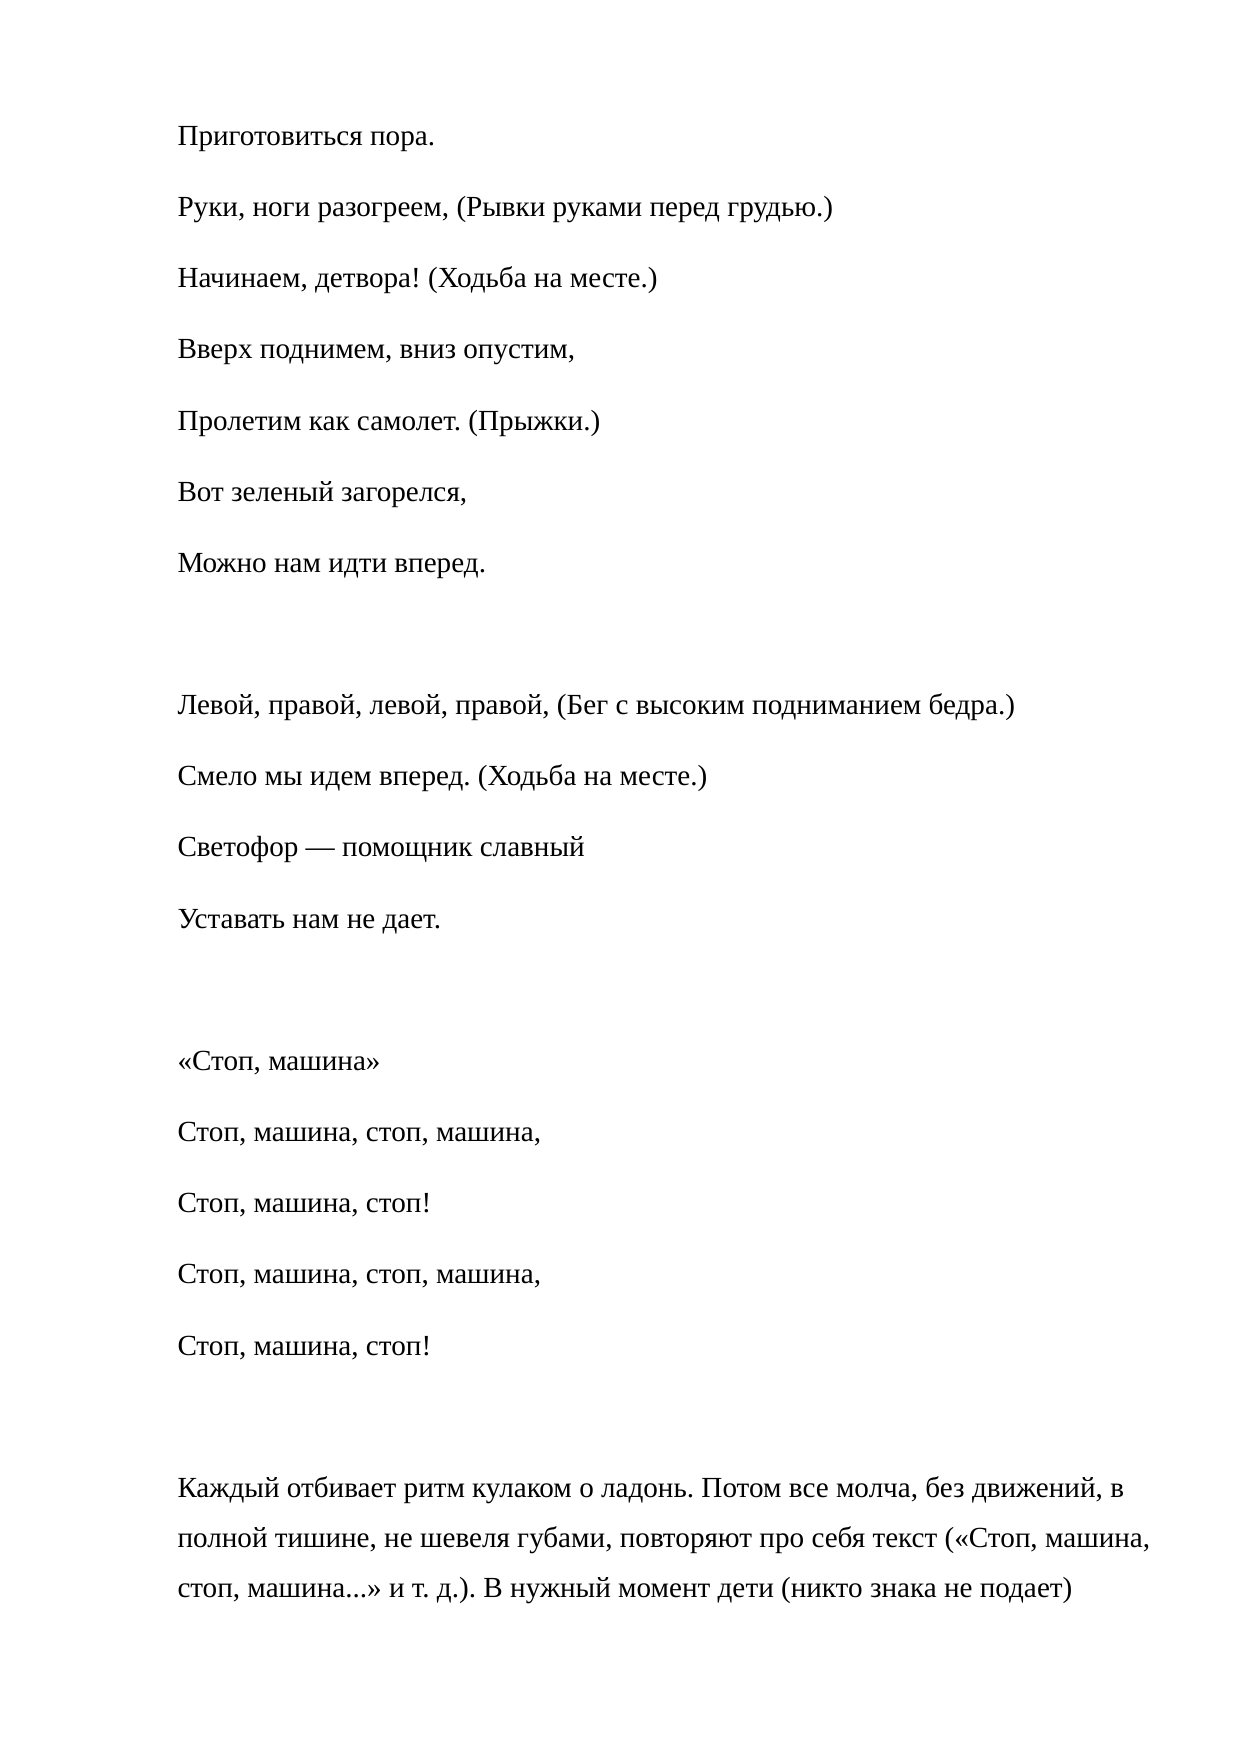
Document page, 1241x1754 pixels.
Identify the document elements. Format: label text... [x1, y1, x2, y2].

text Светофор — помощник славный [177, 829, 1152, 863]
text Левой, правой, левой, правой, (Бег с высоким подниманием бедра.) [177, 687, 1152, 721]
text Стоп, машина, стоп, машина, [177, 1256, 1152, 1290]
text Уставать нам не дает. [177, 901, 1152, 934]
text «Стоп, машина» [177, 1043, 1152, 1077]
text Вот зеленый загорелся, [177, 474, 1152, 507]
text Стоп, машина, стоп! [177, 1185, 1152, 1219]
text Можно нам идти вперед. [177, 545, 1152, 578]
text Пролетим как самолет. (Прыжки.) [177, 403, 1152, 436]
text Стоп, машина, стоп, машина, [177, 1114, 1152, 1148]
text Стоп, машина, стоп! [177, 1328, 1152, 1361]
text Начинаем, детвора! (Ходьба на месте.) [177, 260, 1152, 294]
text Руки, ноги разогреем, (Рывки руками перед грудью.) [177, 189, 1152, 223]
text Каждый отбивает ритм кулаком о ладонь. Потом все молча, без движений, в полной тишине, не шевеля губами, повторяют про себя текст («Стоп, машина, стоп, машина...» и т. д.). В нужный момент дети (никто знака не подает) [177, 1470, 1152, 1604]
text Приготовиться пора. [177, 118, 1152, 152]
text Смело мы идем вперед. (Ходьба на месте.) [177, 758, 1152, 792]
text Вверх поднимем, вниз опустим, [177, 332, 1152, 365]
